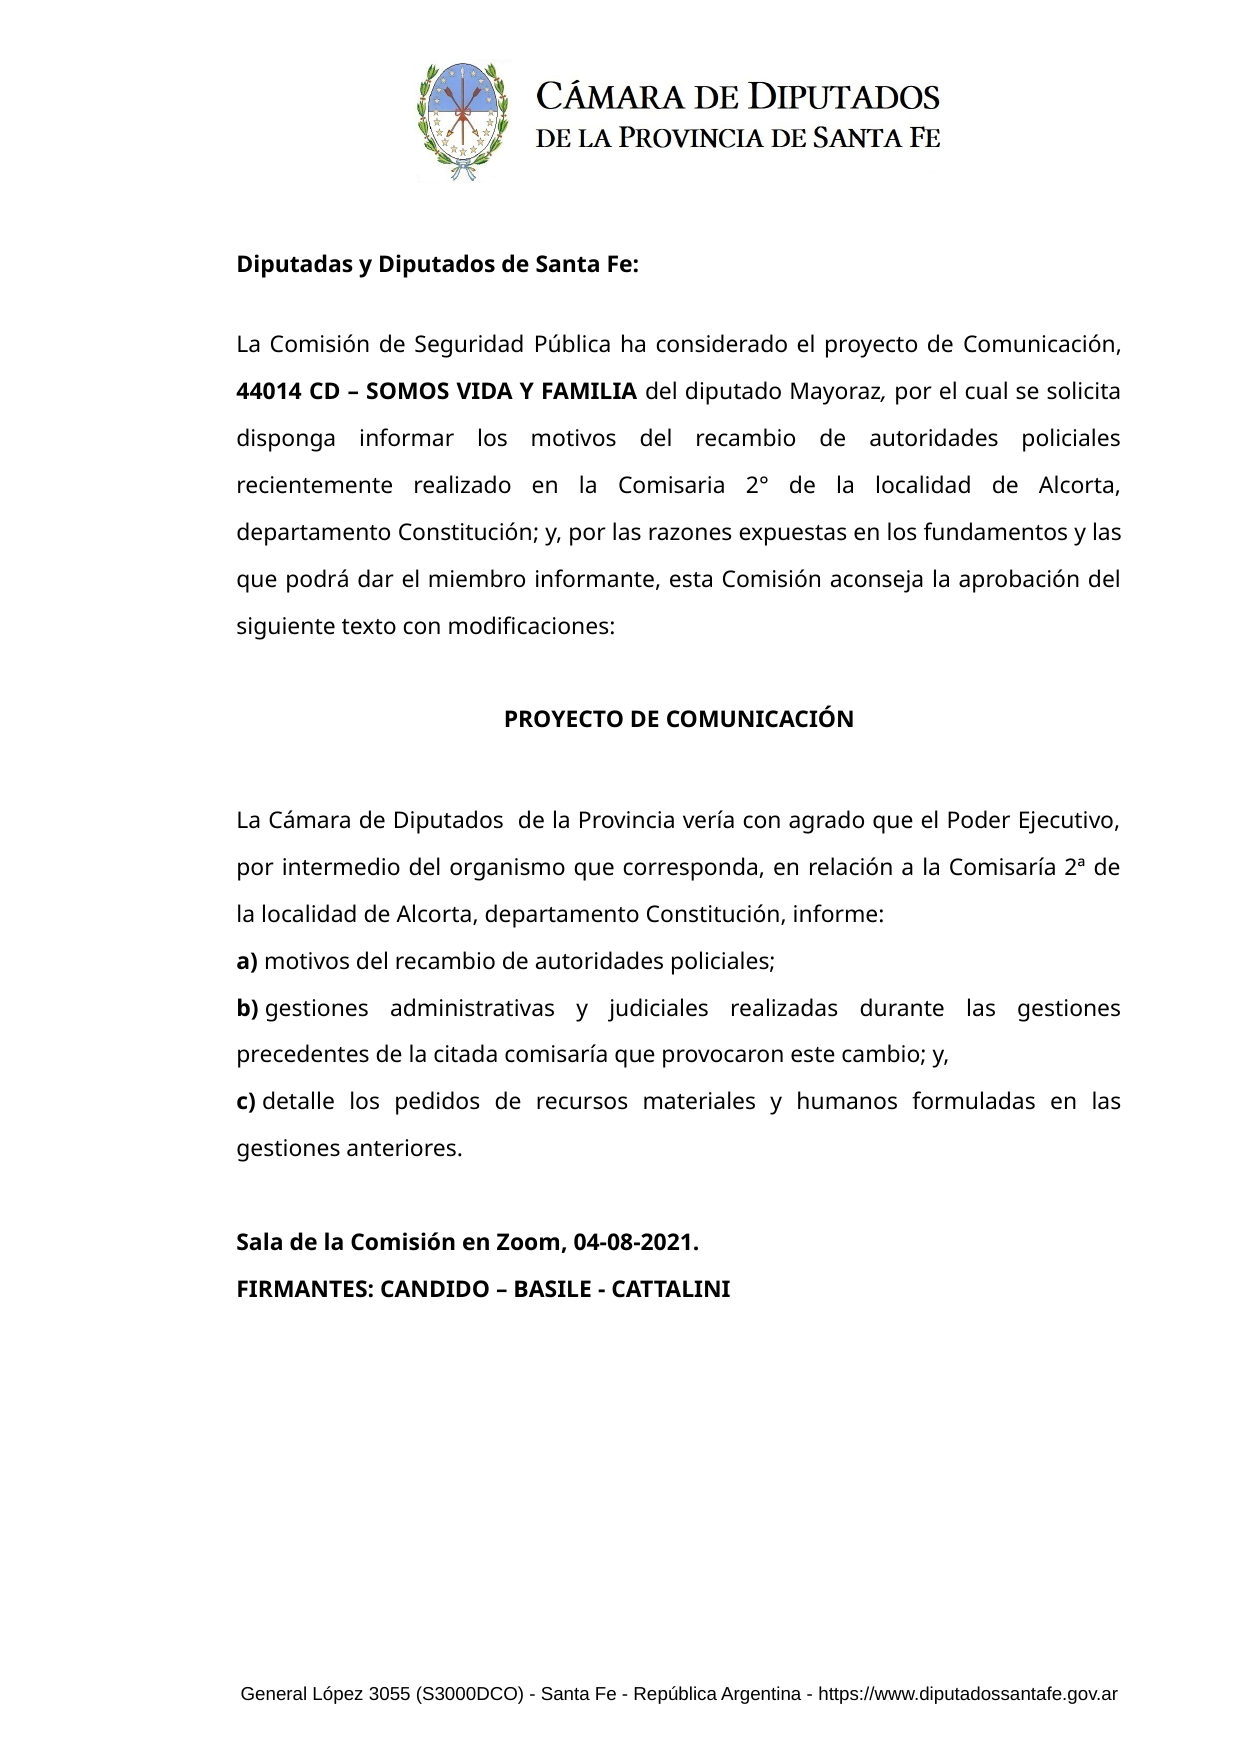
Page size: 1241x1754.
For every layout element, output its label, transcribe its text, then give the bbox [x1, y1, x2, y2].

list gestiones administrativas y judiciales realizadas durante las gestiones precedentes de la citada comisaría que provocaron este cambio; y, [236, 991, 1122, 1069]
list motivos del recambio de autoridades policiales; [236, 944, 1122, 976]
picture [413, 59, 945, 183]
text La Comisión de Seguridad Pública ha considerado el proyecto de Comunicación, 44014 CD – SOMOS VIDA Y FAMILIA del diputado Mayoraz, por el cual se solicita disponga informar los motivos del recambio de autoridades policiales recientemente realizado en la Comisaria 2° de la localidad de Alcorta, departamento Constitución; y, por las razones expuestas en los fundamentos y las que podrá dar el miembro informante, esta Comisión aconseja la aprobación del siguiente texto con modificaciones: [236, 328, 1122, 641]
text PROYECTO DE COMUNICACIÓN [236, 703, 1122, 735]
list Sala de la Comisión en Zoom, 04-08-2021. [236, 1226, 1122, 1257]
text Diputadas y Diputados de Santa Fe: [236, 248, 1122, 279]
list La Cámara de Diputados de la Provincia vería con agrado que el Poder Ejecutivo, por intermedio del organismo que corresponda, en relación a la Comisaría 2ª de la localidad de Alcorta, departamento Constitución, informe: [236, 804, 1122, 929]
list FIRMANTES: CANDIDO – BASILE - CATTALINI [236, 1273, 1122, 1304]
list detalle los pedidos de recursos materiales y humanos formuladas en las gestiones anteriores. [236, 1085, 1122, 1163]
